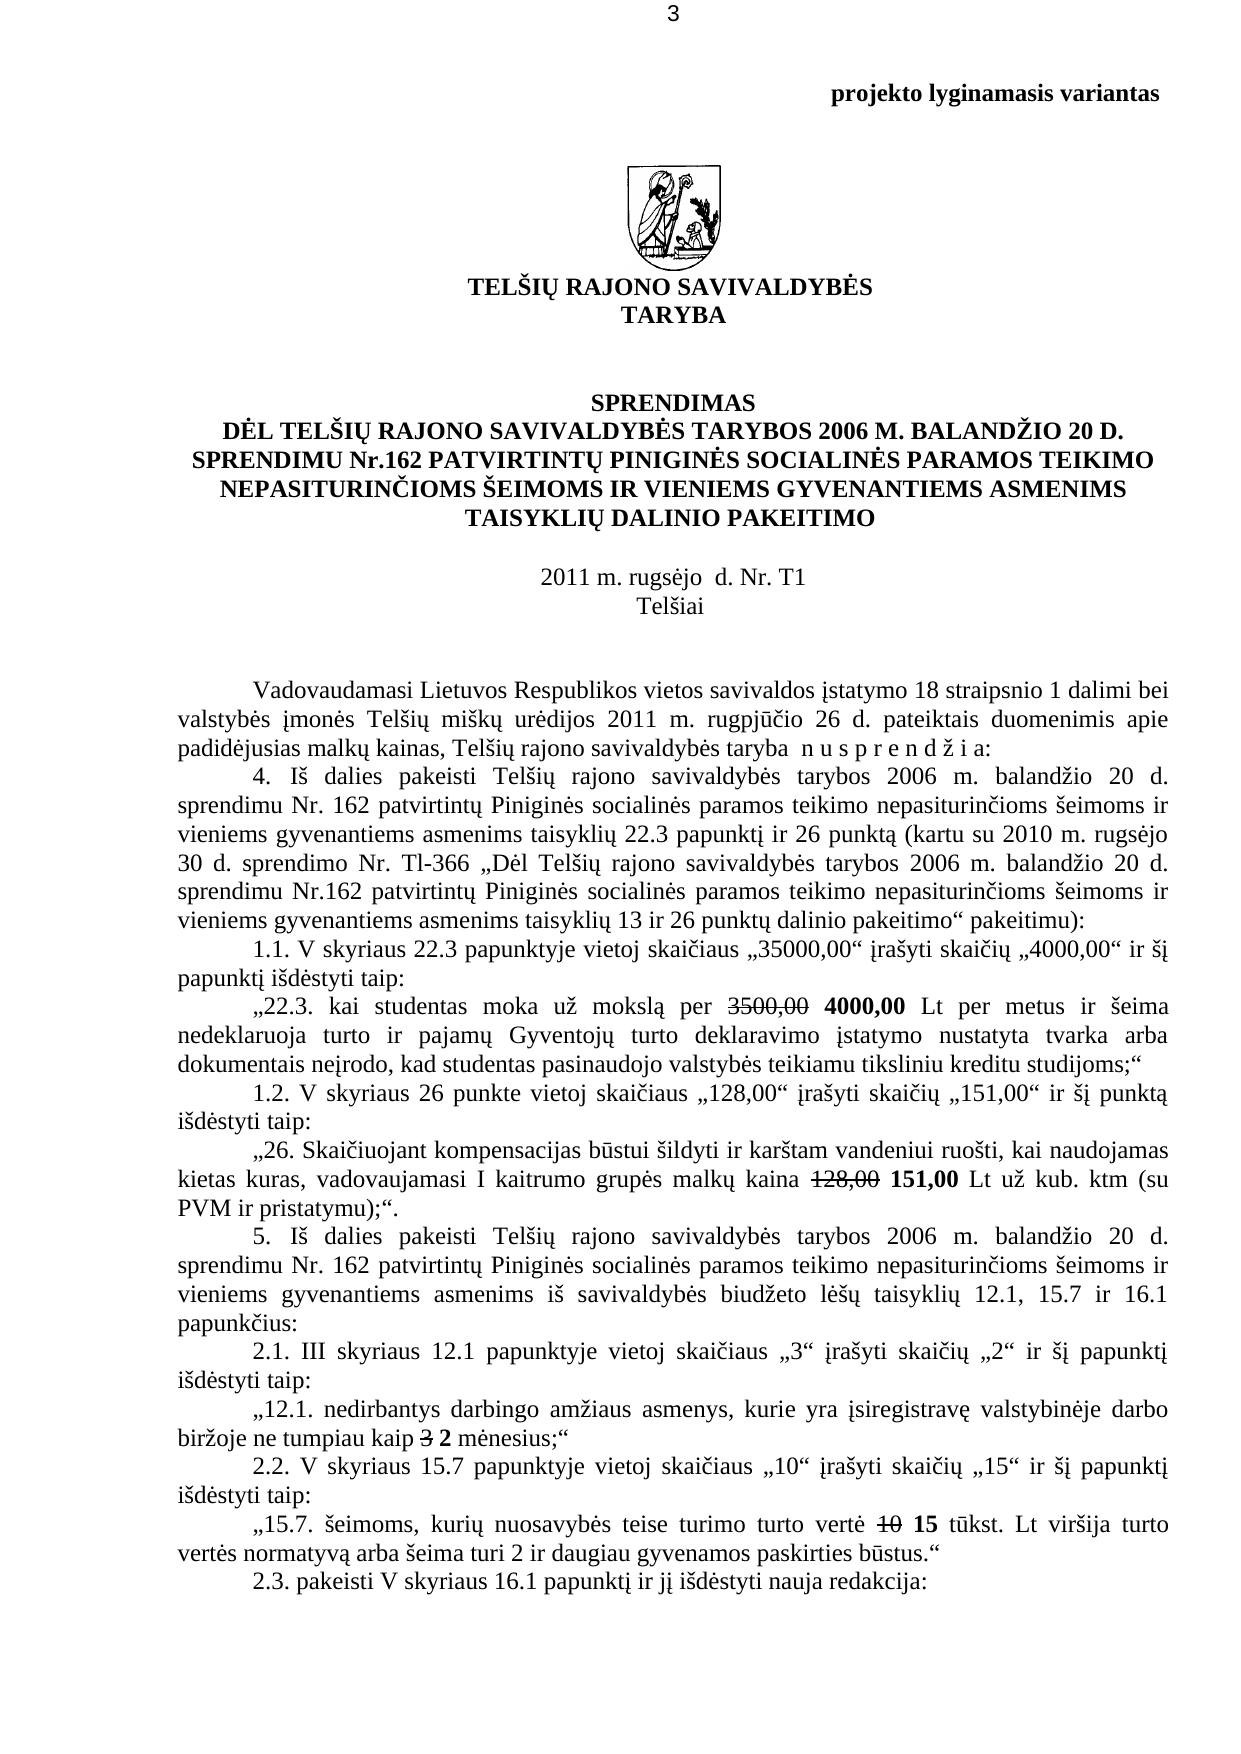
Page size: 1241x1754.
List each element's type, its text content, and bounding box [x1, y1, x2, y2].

text „22.3. kai studentas moka už mokslą per 3500,00 4000,00 Lt per metus ir šeima nedeklaruoja turto ir pajamų Gyventojų turto deklaravimo įstatymo nustatyta tvarka arba dokumentais neįrodo, kad studentas pasinaudojo valstybės teikiamu tiksliniu kreditu studijoms;“ [177, 991, 1169, 1078]
table_cell SPRENDIMAS [176, 387, 1171, 416]
text 1.2. V skyriaus 26 punkte vietoj skaičiaus „128,00“ įrašyti skaičių „151,00“ ir šį punktą išdėstyti taip: [177, 1078, 1169, 1135]
table_cell [176, 531, 1171, 561]
text 2.1. III skyriaus 12.1 papunktyje vietoj skaičiaus „3“ įrašyti skaičių „2“ ir šį papunktį išdėstyti taip: [177, 1336, 1169, 1394]
text 2.2. V skyriaus 15.7 papunktyje vietoj skaičiaus „10“ įrašyti skaičių „15“ ir šį papunktį išdėstyti taip: [177, 1451, 1169, 1509]
text 5. Iš dalies pakeisti Telšių rajono savivaldybės tarybos 2006 m. balandžio 20 d. sprendimu Nr. 162 patvirtintų Piniginės socialinės paramos teikimo nepasiturinčioms šeimoms ir vieniems gyvenantiems asmenims iš savivaldybės biudžeto lėšų taisyklių 12.1, 15.7 ir 16.1 papunkčius: [177, 1221, 1169, 1336]
table_cell DĖL TELŠIŲ RAJONO SAVIVALDYBĖS TARYBOS 2006 M. BALANDŽIO 20 D. SPRENDIMU Nr.162 PATVIRTINTŲ PINIGINĖS SOCIALINĖS PARAMOS TEIKIMO NEPASITURINČIOMS ŠEIMOMS IR VIENIEMS GYVENANTIEMS ASMENIMS TAISYKLIŲ DALINIO PAKEITIMO [176, 416, 1171, 531]
table_header projekto lyginamasis variantas [176, 30, 1171, 106]
text 1.1. V skyriaus 22.3 papunktyje vietoj skaičiaus „35000,00“ įrašyti skaičių „4000,00“ ir šį papunktį išdėstyti taip: [177, 934, 1169, 991]
text 2.3. pakeisti V skyriaus 16.1 papunktį ir jį išdėstyti nauja redakcija: [177, 1566, 1169, 1595]
table_cell 2011 m. rugsėjo d. Nr. T1 [176, 561, 1171, 591]
text 4. Iš dalies pakeisti Telšių rajono savivaldybės tarybos 2006 m. balandžio 20 d. sprendimu Nr. 162 patvirtintų Piniginės socialinės paramos teikimo nepasiturinčioms šeimoms ir vieniems gyvenantiems asmenims taisyklių 22.3 papunktį ir 26 punktą (kartu su 2010 m. rugsėjo 30 d. sprendimo Nr. Tl-366 „Dėl Telšių rajono savivaldybės tarybos 2006 m. balandžio 20 d. sprendimu Nr.162 patvirtintų Piniginės socialinės paramos teikimo nepasiturinčioms šeimoms ir vieniems gyvenantiems asmenims taisyklių 13 ir 26 punktų dalinio pakeitimo“ pakeitimu): [177, 761, 1169, 934]
text „26. Skaičiuojant kompensacijas būstui šildyti ir karštam vandeniui ruošti, kai naudojamas kietas kuras, vadovaujamasi I kaitrumo grupės malkų kaina 128,00 151,00 Lt už kub. ktm (su PVM ir pristatymu);“. [177, 1135, 1169, 1221]
text Vadovaudamasi Lietuvos Respublikos vietos savivaldos įstatymo 18 straipsnio 1 dalimi bei valstybės įmonės Telšių miškų urėdijos 2011 m. rugpjūčio 26 d. pateiktais duomenimis apie padidėjusias malkų kainas, Telšių rajono savivaldybės taryba n u s p r e n d ž i a: [177, 675, 1169, 761]
table_cell TELŠIŲ RAJONO SAVIVALDYBĖS TARYBA [176, 106, 1171, 387]
text „12.1. nedirbantys darbingo amžiaus asmenys, kurie yra įsiregistravę valstybinėje darbo biržoje ne tumpiau kaip 3 2 mėnesius;“ [177, 1394, 1169, 1451]
text „15.7. šeimoms, kurių nuosavybės teise turimo turto vertė 10 15 tūkst. Lt viršija turto vertės normatyvą arba šeima turi 2 ir daugiau gyvenamos paskirties būstus.“ [177, 1509, 1169, 1566]
table_cell Telšiai [176, 591, 1171, 620]
